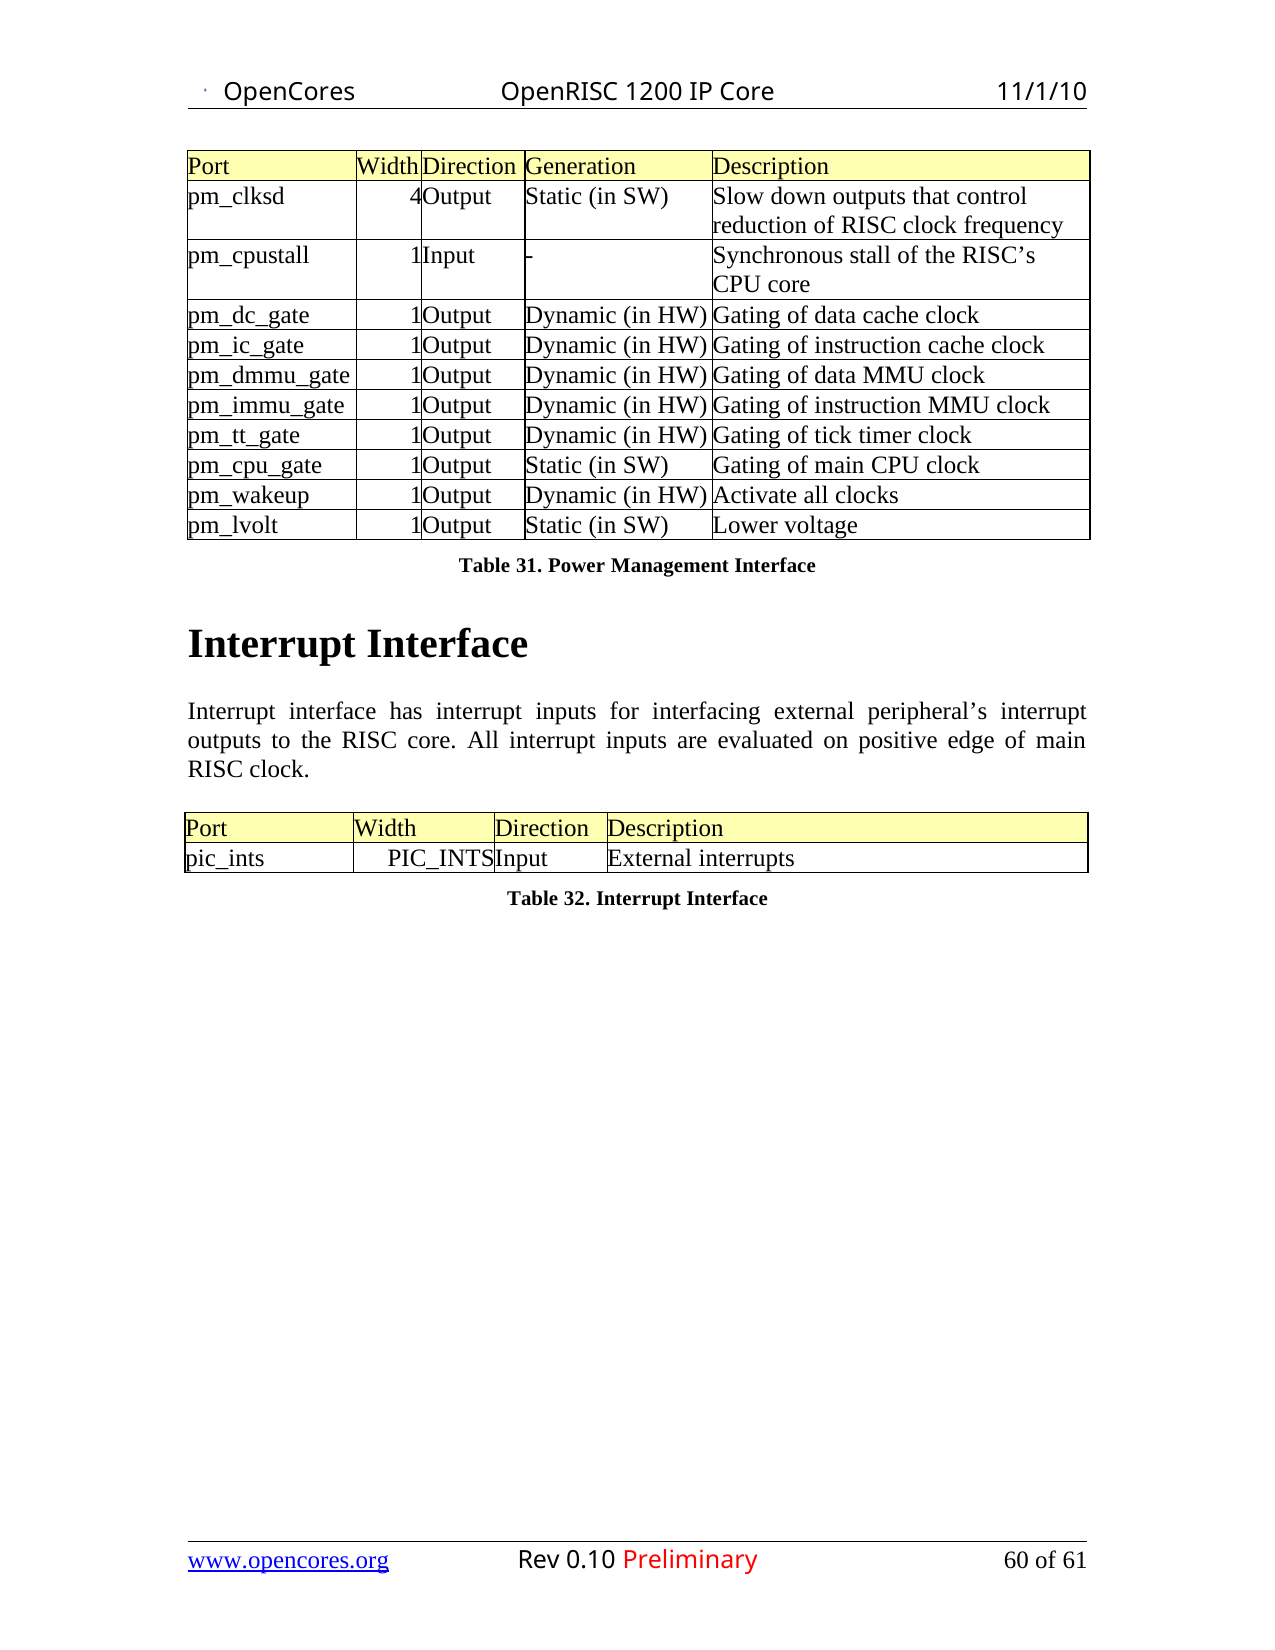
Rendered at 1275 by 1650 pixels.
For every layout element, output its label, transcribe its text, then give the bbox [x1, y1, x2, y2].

table_cell Output [422, 360, 524, 389]
table_cell Static (in SW) [526, 510, 712, 539]
table_cell pm_tt_gate [188, 420, 356, 449]
table_cell - [526, 240, 712, 298]
table_cell Synchronous stall of the RISC’s CPU core [713, 240, 1089, 298]
table_cell Static (in SW) [526, 181, 712, 239]
text Table 31. Power Management Interface [187, 553, 1087, 577]
table_cell 4 [357, 181, 421, 239]
table_cell Output [422, 181, 524, 239]
table_cell Output [422, 450, 524, 479]
table_cell 1 [357, 450, 421, 479]
table_cell Dynamic (in HW) [526, 300, 712, 328]
table_cell Gating of main CPU clock [713, 450, 1089, 479]
table_cell 1 [357, 420, 421, 449]
table_header Description [713, 151, 1089, 180]
table_cell pm_cpu_gate [188, 450, 356, 479]
table_cell pm_lvolt [188, 510, 356, 539]
table_header Description [608, 813, 1087, 842]
table_cell 1 [357, 510, 421, 539]
table_cell 1 [357, 300, 421, 328]
table_cell Dynamic (in HW) [526, 480, 712, 509]
table_cell 1 [357, 480, 421, 509]
table_cell Static (in SW) [526, 450, 712, 479]
table_header Port [188, 151, 356, 180]
table_cell Gating of instruction MMU clock [713, 390, 1089, 419]
table_cell pm_ic_gate [188, 330, 356, 359]
table_cell Input [495, 843, 607, 872]
table_cell 1 [357, 330, 421, 359]
table_header Direction [495, 813, 607, 842]
table_cell Gating of data MMU clock [713, 360, 1089, 389]
table_cell Input [422, 240, 524, 298]
table_cell Dynamic (in HW) [526, 360, 712, 389]
text Table 32. Interrupt Interface [187, 886, 1087, 909]
table_cell Slow down outputs that control reduction of RISC clock frequency [713, 181, 1089, 239]
table_cell pm_dmmu_gate [188, 360, 356, 389]
table_header Port [186, 813, 353, 842]
table_cell pm_immu_gate [188, 390, 356, 419]
table_cell 1 [357, 360, 421, 389]
table_cell PIC_INTS [354, 843, 494, 872]
table_header Width [354, 813, 494, 842]
table_header Direction [422, 151, 524, 180]
table_cell pm_clksd [188, 181, 356, 239]
subtitle Interrupt Interface [187, 618, 1087, 666]
table_cell pic_ints [186, 843, 353, 872]
table_cell Output [422, 420, 524, 449]
table_cell Lower voltage [713, 510, 1089, 539]
table_header Width [357, 151, 421, 180]
table_cell Output [422, 300, 524, 328]
table_cell Output [422, 510, 524, 539]
table_cell Dynamic (in HW) [526, 390, 712, 419]
table_cell Activate all clocks [713, 480, 1089, 509]
table_cell pm_dc_gate [188, 300, 356, 328]
text Interrupt interface has interrupt inputs for interfacing external peripheral’s interrupt outputs to the RISC core. All interrupt inputs are evaluated on positive edge of main RISC clock. [187, 696, 1087, 783]
table_cell Output [422, 390, 524, 419]
table_cell pm_wakeup [188, 480, 356, 509]
table_cell pm_cpustall [188, 240, 356, 298]
table_cell Output [422, 330, 524, 359]
table_cell Gating of instruction cache clock [713, 330, 1089, 359]
table_cell 1 [357, 240, 421, 298]
table_cell Dynamic (in HW) [526, 420, 712, 449]
table_cell Dynamic (in HW) [526, 330, 712, 359]
table_header Generation [526, 151, 712, 180]
table_cell External interrupts [608, 843, 1087, 872]
table_cell Output [422, 480, 524, 509]
table_cell 1 [357, 390, 421, 419]
table_cell Gating of tick timer clock [713, 420, 1089, 449]
table_cell Gating of data cache clock [713, 300, 1089, 328]
